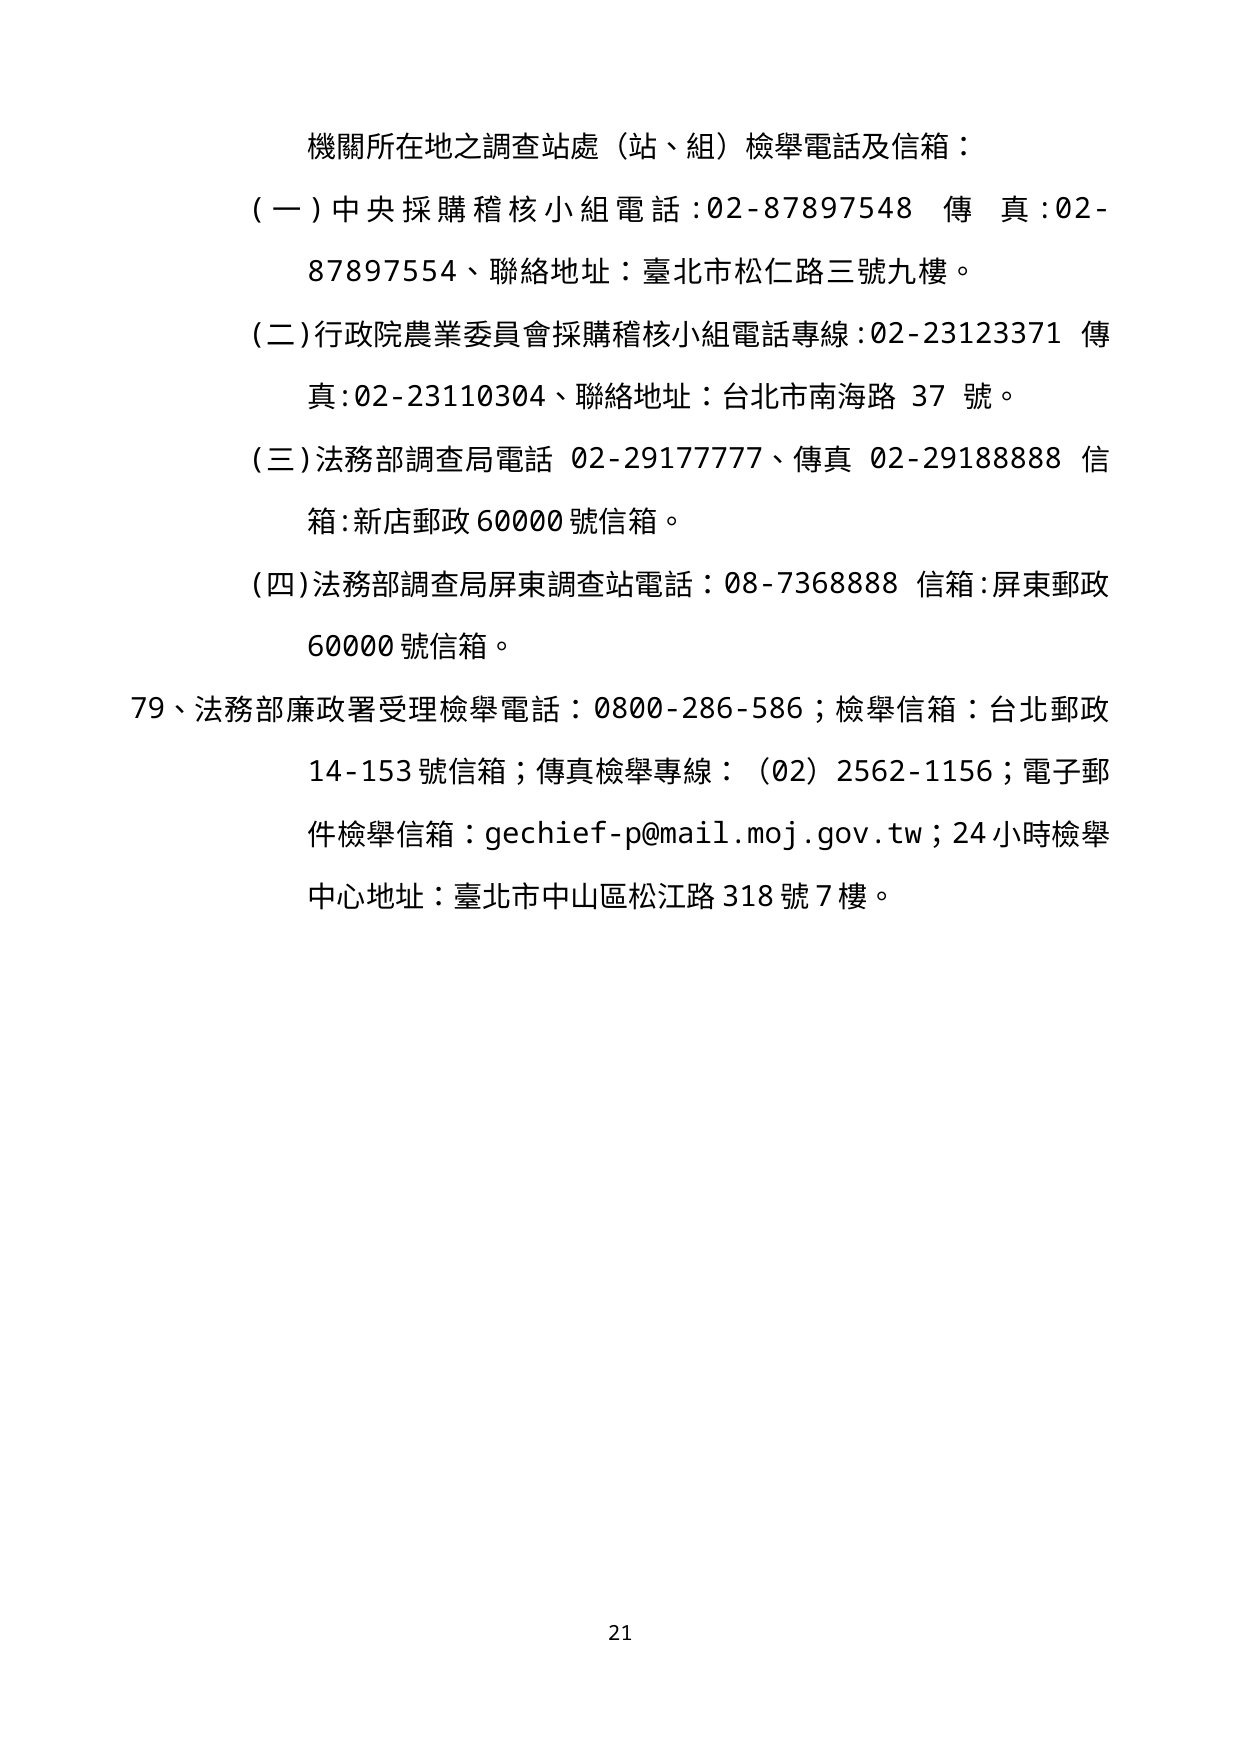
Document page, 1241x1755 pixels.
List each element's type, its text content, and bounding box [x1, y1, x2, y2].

text (四)法務部調查局屏東調查站電話：08-7368888 信箱:屏東郵政 60000號信箱。 [248, 541, 1110, 666]
text (一)中央採購稽核小組電話:02-87897548 傳 真:02-87897554、聯絡地址：臺北市松仁路三號九樓。 [248, 166, 1110, 291]
list 法務部廉政署受理檢舉電話：0800-286-586；檢舉信箱：台北郵政14-153號信箱；傳真檢舉專線：（02）2562-1156；電子郵件檢舉信箱：gechief-p@mail.moj.gov.tw；24小時檢舉中心地址：臺北市中山區松江路318號7樓。 [130, 666, 1110, 916]
list 機關所在地之調查站處（站、組）檢舉電話及信箱： [130, 103, 1110, 166]
text (二)行政院農業委員會採購稽核小組電話專線:02-23123371 傳真:02-23110304、聯絡地址：台北市南海路 37 號。 [248, 291, 1110, 416]
text (三)法務部調查局電話 02-29177777、傳真 02-29188888 信箱:新店郵政60000號信箱。 [248, 416, 1110, 541]
